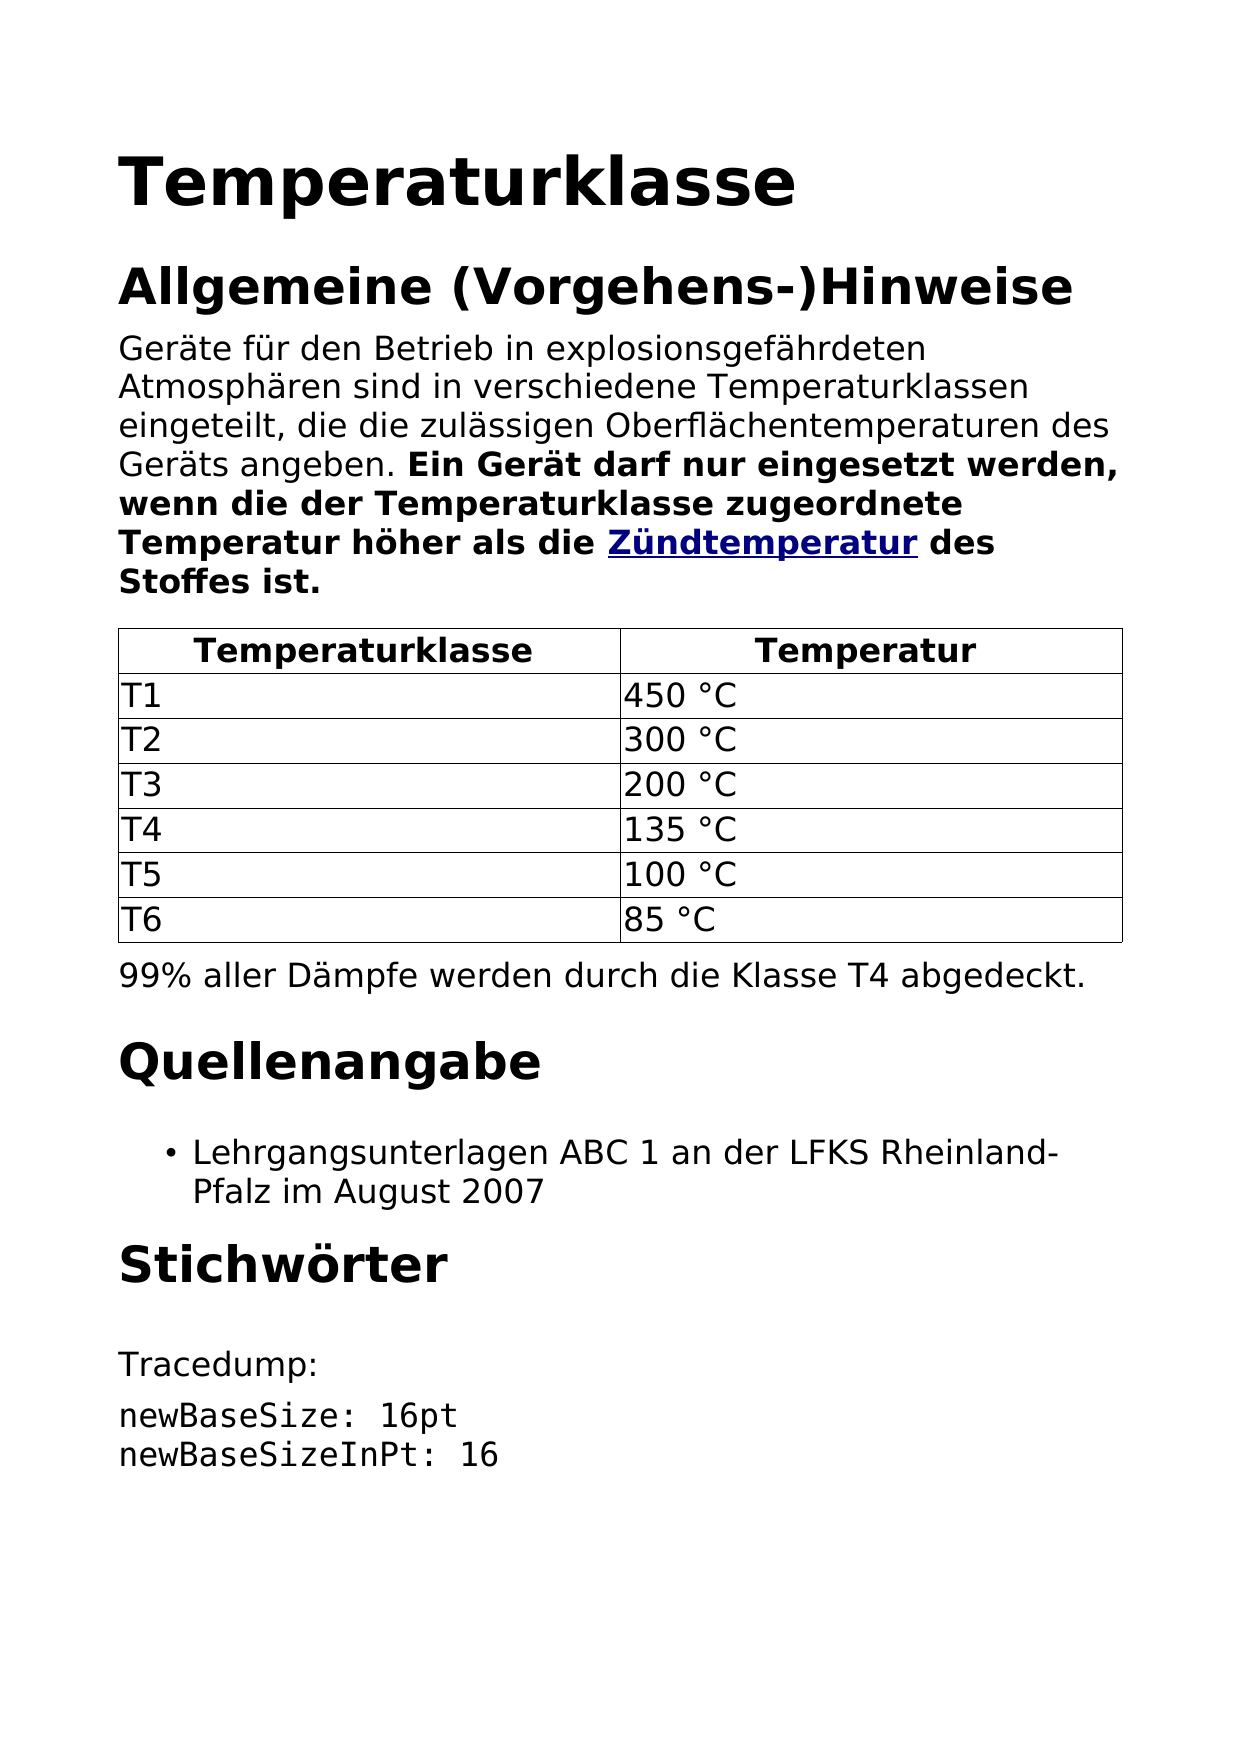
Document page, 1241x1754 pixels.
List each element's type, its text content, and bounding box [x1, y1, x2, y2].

table_cell T2 [119, 719, 620, 763]
table_cell T4 [119, 809, 620, 852]
subtitle Allgemeine (Vorgehens-)Hinweise [118, 258, 1122, 316]
list Lehrgangsunterlagen ABC 1 an der LFKS Rheinland-Pfalz im August 2007 [177, 1133, 1122, 1211]
table_cell T1 [119, 674, 620, 718]
table_cell 450 °C [621, 674, 1122, 718]
table_cell T5 [119, 853, 620, 897]
table_cell 135 °C [621, 809, 1122, 852]
table_cell T6 [119, 898, 620, 942]
table_header Temperaturklasse [119, 629, 620, 673]
subtitle Temperaturklasse [118, 143, 1122, 221]
table_cell 100 °C [621, 853, 1122, 897]
table_cell T3 [119, 764, 620, 807]
table_cell 300 °C [621, 719, 1122, 763]
table_header Temperatur [621, 629, 1122, 673]
text 99% aller Dämpfe werden durch die Klasse T4 abgedeckt. [118, 957, 1122, 996]
table_cell 85 °C [621, 898, 1122, 942]
text Geräte für den Betrieb in explosionsgefährdeten Atmosphären sind in verschiedene Temperaturklassen eingeteilt, die die zulässigen Oberflächentemperaturen des Geräts angeben. Ein Gerät darf nur eingesetzt werden, wenn die der Temperaturklasse zugeordnete Temperatur höher als die Zündtemperatur des Stoffes ist. [118, 329, 1122, 601]
text Tracedump: [118, 1307, 1122, 1384]
table_cell 200 °C [621, 764, 1122, 807]
text newBaseSize: 16pt newBaseSizeInPt: 16 [118, 1397, 1122, 1474]
subtitle Stichwörter [118, 1236, 1122, 1294]
subtitle Quellenangabe [118, 1033, 1122, 1091]
